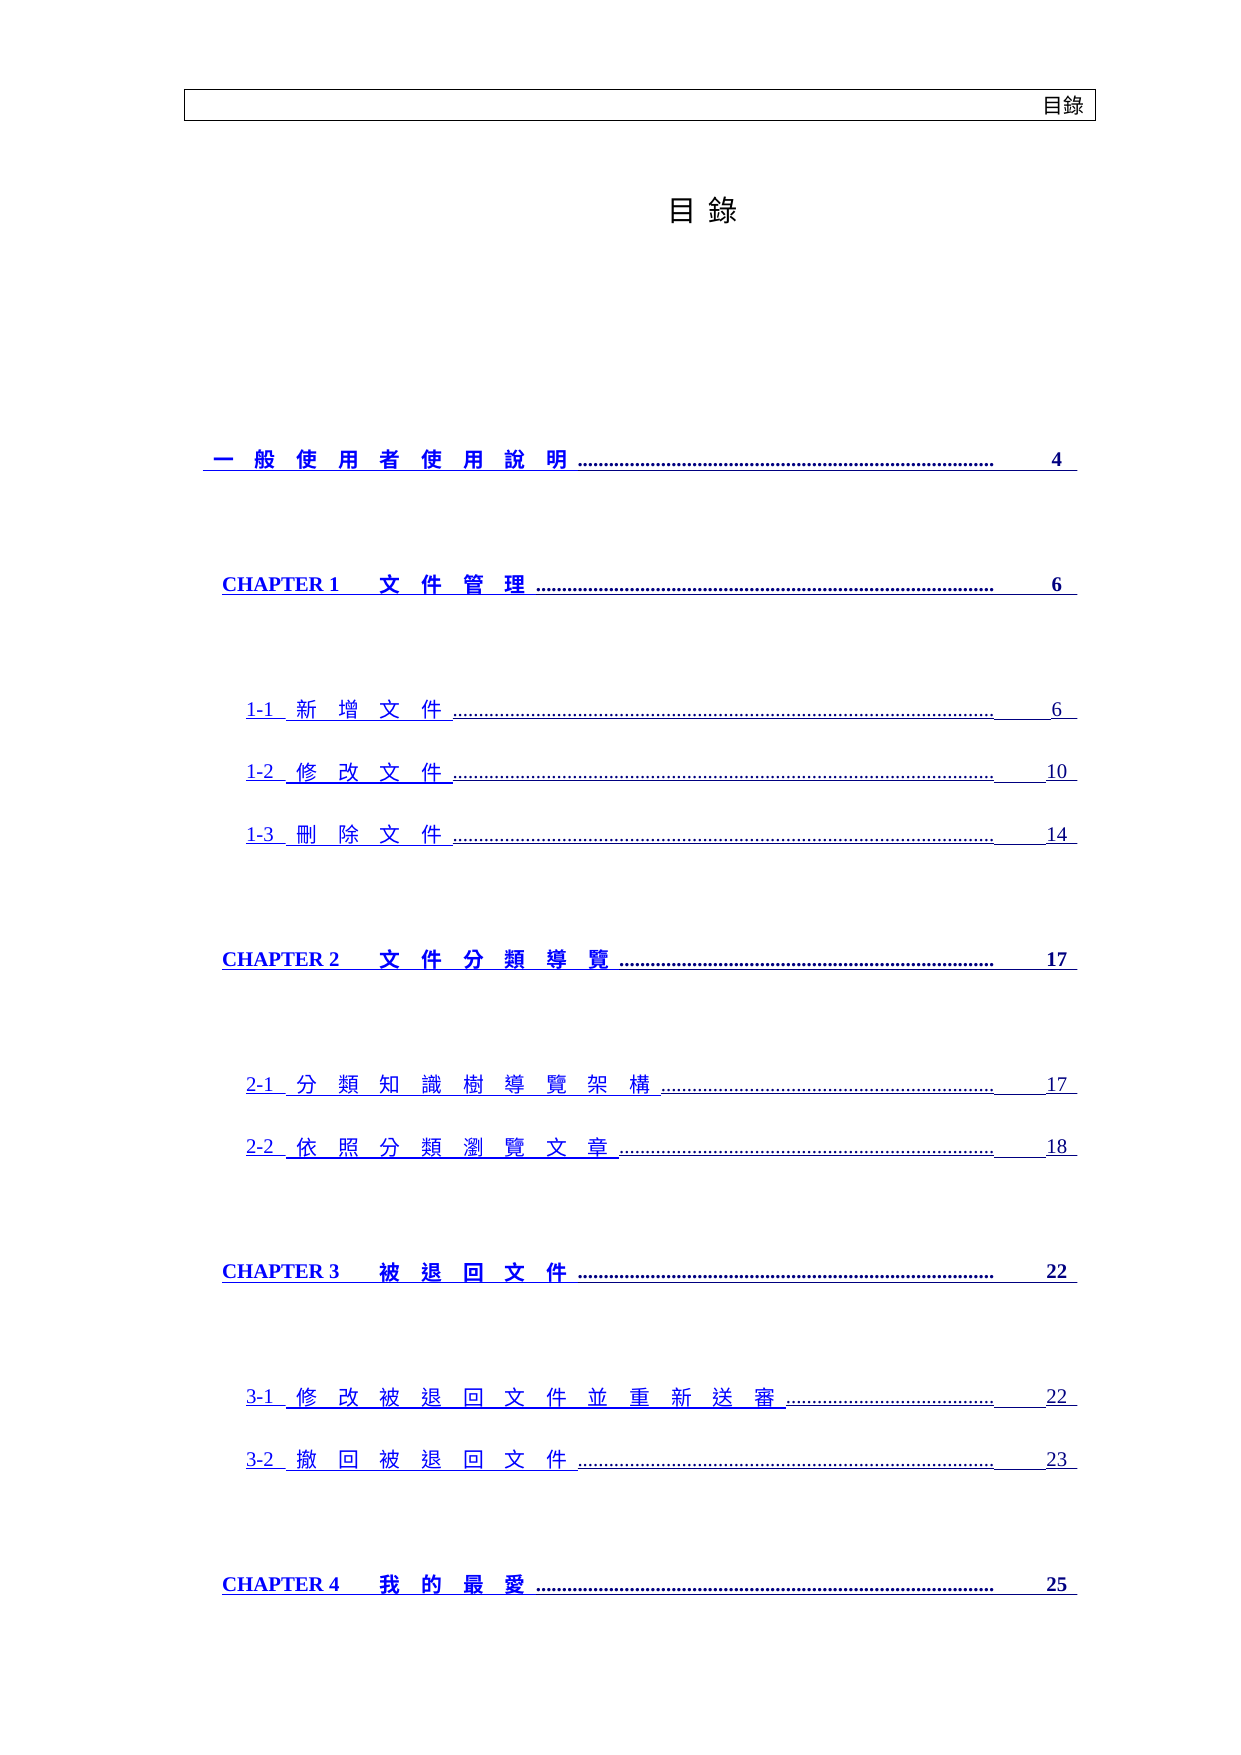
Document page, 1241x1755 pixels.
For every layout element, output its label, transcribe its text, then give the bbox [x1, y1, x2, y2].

text Chapter 2 文件分類導覽 17 [202, 917, 1077, 979]
text 2-2 依照分類瀏覽文章 18 [223, 1104, 1077, 1167]
text 3-1 修改被退回文件並重新送審 22 [223, 1354, 1077, 1417]
text 1-2 修改文件 10 [223, 729, 1077, 792]
text Chapter 4 我的最愛 25 [202, 1542, 1077, 1604]
text 1-3 刪除文件 14 [223, 792, 1077, 854]
text Chapter 1 文件管理 6 [202, 542, 1077, 604]
text 目錄 [202, 167, 1077, 229]
text 3-2 撤回被退回文件 23 [223, 1417, 1077, 1479]
text 2-1 分類知識樹導覽架構 17 [223, 1042, 1077, 1104]
text 一般使用者使用說明 4 [202, 417, 1077, 470]
text 1-1 新增文件 6 [223, 667, 1077, 729]
text [202, 471, 1077, 479]
text Chapter 3 被退回文件 22 [202, 1229, 1077, 1292]
